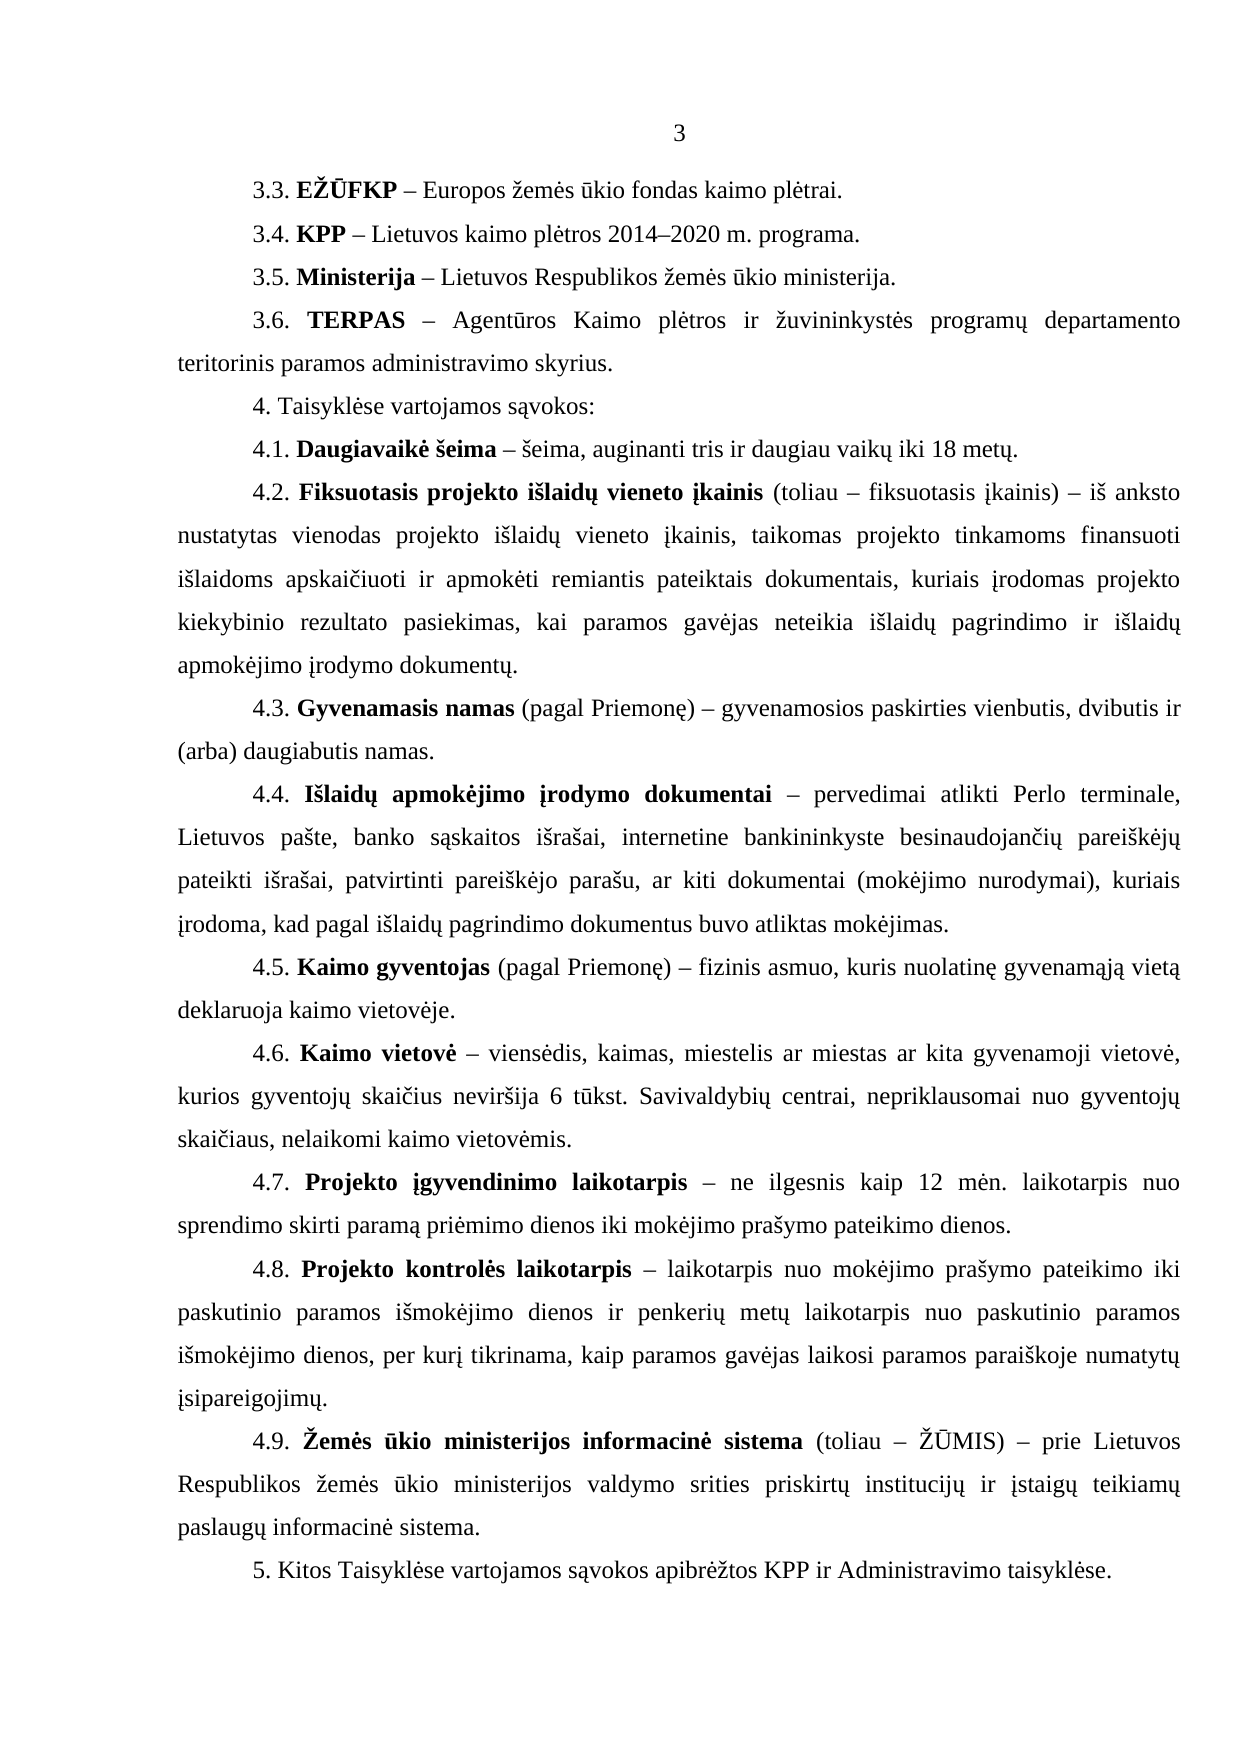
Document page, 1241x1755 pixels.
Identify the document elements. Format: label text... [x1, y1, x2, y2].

text 4.7. Projekto įgyvendinimo laikotarpis – ne ilgesnis kaip 12 mėn. laikotarpis nuo sprendimo skirti paramą priėmimo dienos iki mokėjimo prašymo pateikimo dienos. [177, 1167, 1181, 1239]
text 4.8. Projekto kontrolės laikotarpis – laikotarpis nuo mokėjimo prašymo pateikimo iki paskutinio paramos išmokėjimo dienos ir penkerių metų laikotarpis nuo paskutinio paramos išmokėjimo dienos, per kurį tikrinama, kaip paramos gavėjas laikosi paramos paraiškoje numatytų įsipareigojimų. [177, 1254, 1181, 1412]
text 4.9. Žemės ūkio ministerijos informacinė sistema (toliau – ŽŪMIS) – prie Lietuvos Respublikos žemės ūkio ministerijos valdymo srities priskirtų institucijų ir įstaigų teikiamų paslaugų informacinė sistema. [177, 1426, 1181, 1541]
text 4. Taisyklėse vartojamos sąvokos: [177, 391, 1181, 420]
text 4.5. Kaimo gyventojas (pagal Priemonę) – fizinis asmuo, kuris nuolatinę gyvenamąją vietą deklaruoja kaimo vietovėje. [177, 952, 1181, 1024]
text 4.4. Išlaidų apmokėjimo įrodymo dokumentai – pervedimai atlikti Perlo terminale, Lietuvos pašte, banko sąskaitos išrašai, internetine bankininkyste besinaudojančių pareiškėjų pateikti išrašai, patvirtinti pareiškėjo parašu, ar kiti dokumentai (mokėjimo nurodymai), kuriais įrodoma, kad pagal išlaidų pagrindimo dokumentus buvo atliktas mokėjimas. [177, 779, 1181, 937]
text 3.3. EŽŪFKP – Europos žemės ūkio fondas kaimo plėtrai. [177, 176, 1181, 204]
text 4.3. Gyvenamasis namas (pagal Priemonę) – gyvenamosios paskirties vienbutis, dvibutis ir (arba) daugiabutis namas. [177, 693, 1181, 765]
text 4.6. Kaimo vietovė – viensėdis, kaimas, miestelis ar miestas ar kita gyvenamoji vietovė, kurios gyventojų skaičius neviršija 6 tūkst. Savivaldybių centrai, nepriklausomai nuo gyventojų skaičiaus, nelaikomi kaimo vietovėmis. [177, 1038, 1181, 1153]
text 5. Kitos Taisyklėse vartojamos sąvokos apibrėžtos KPP ir Administravimo taisyklėse. [177, 1556, 1181, 1584]
text 4.1. Daugiavaikė šeima – šeima, auginanti tris ir daugiau vaikų iki 18 metų. [177, 434, 1181, 463]
text 3.5. Ministerija – Lietuvos Respublikos žemės ūkio ministerija. [177, 262, 1181, 291]
text 3.6. TERPAS – Agentūros Kaimo plėtros ir žuvininkystės programų departamento teritorinis paramos administravimo skyrius. [177, 305, 1181, 377]
text 3.4. KPP – Lietuvos kaimo plėtros 2014–2020 m. programa. [177, 219, 1181, 247]
text 4.2. Fiksuotasis projekto išlaidų vieneto įkainis (toliau – fiksuotasis įkainis) – iš anksto nustatytas vienodas projekto išlaidų vieneto įkainis, taikomas projekto tinkamoms finansuoti išlaidoms apskaičiuoti ir apmokėti remiantis pateiktais dokumentais, kuriais įrodomas projekto kiekybinio rezultato pasiekimas, kai paramos gavėjas neteikia išlaidų pagrindimo ir išlaidų apmokėjimo įrodymo dokumentų. [177, 477, 1181, 679]
